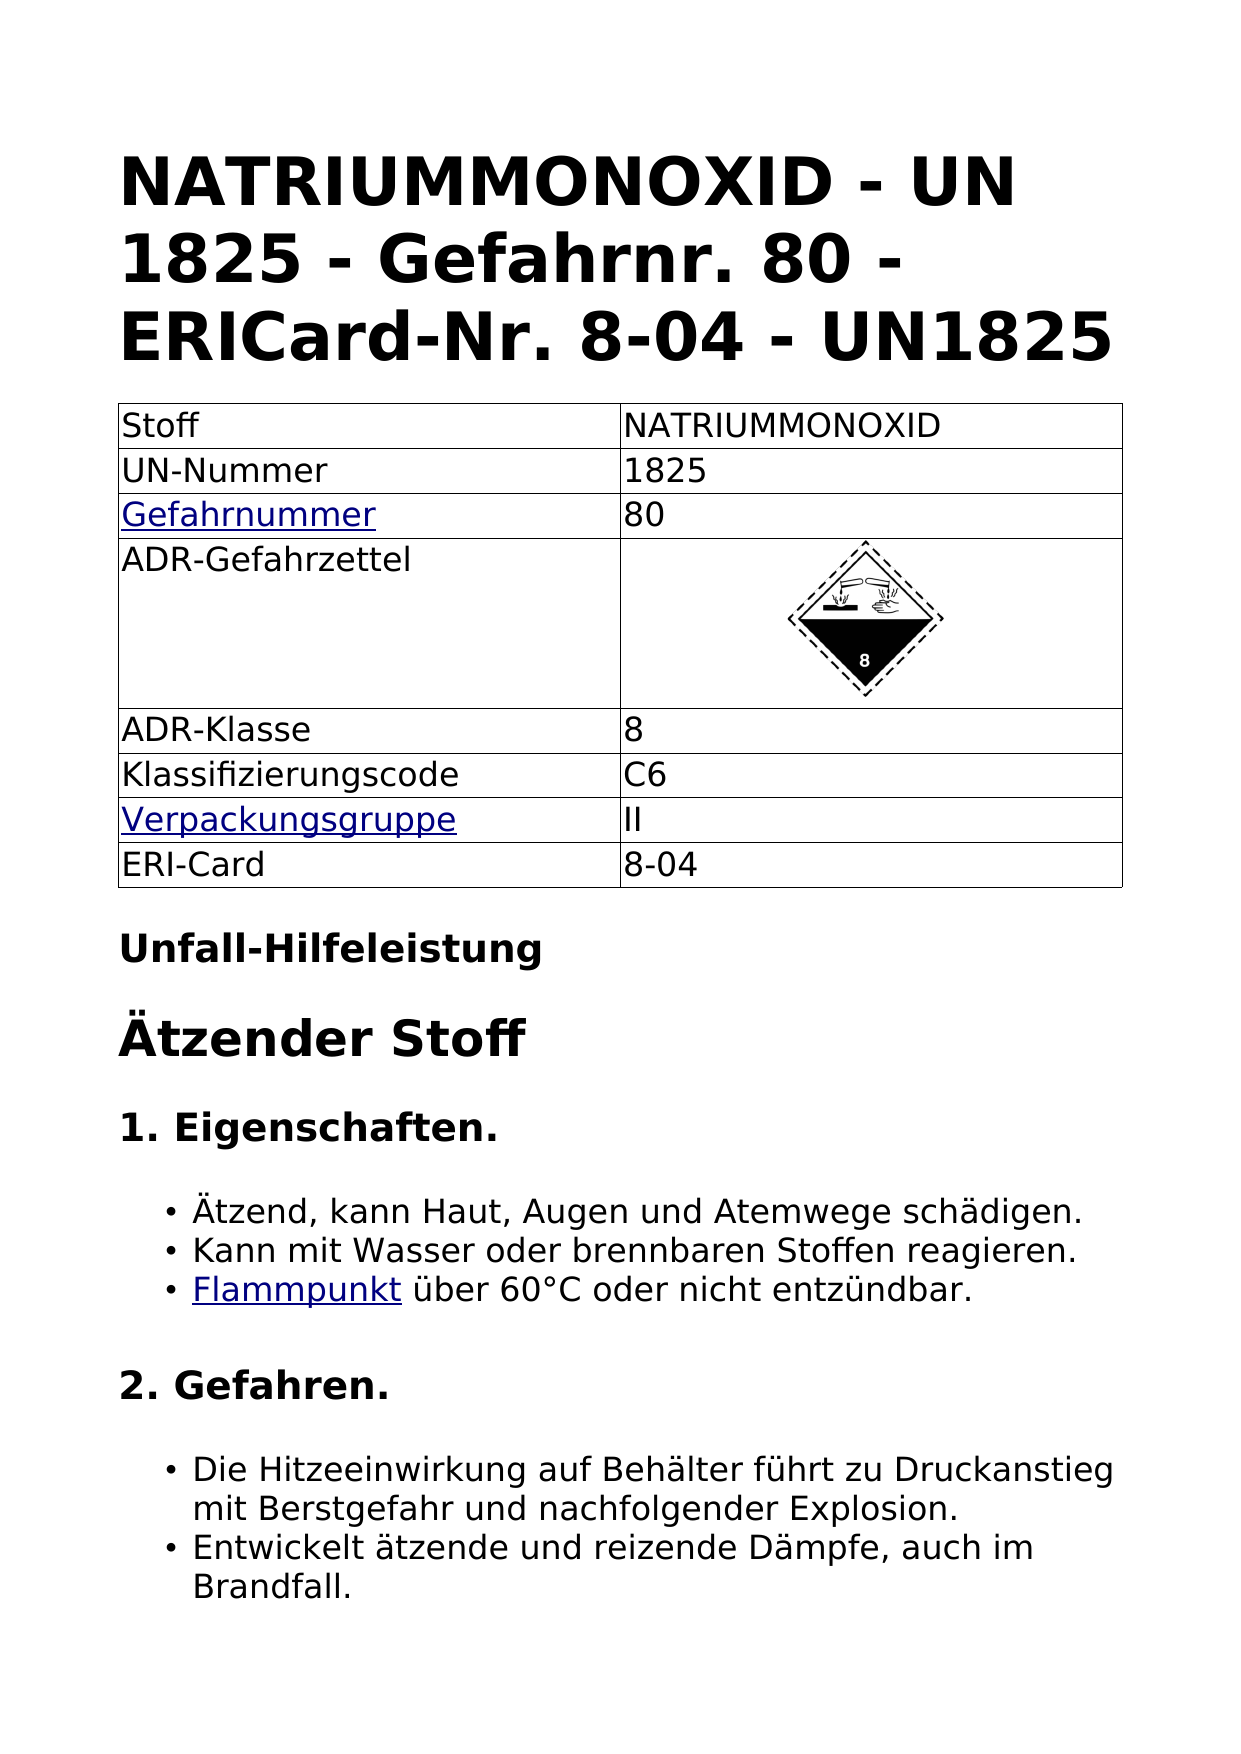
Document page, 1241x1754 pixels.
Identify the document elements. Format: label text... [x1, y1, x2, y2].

table_cell 80 [621, 494, 1122, 538]
table_cell Klassifizierungscode [119, 754, 620, 797]
table_cell UN-Nummer [119, 449, 620, 493]
table_cell ERI-Card [119, 843, 620, 887]
table_cell Verpackungsgruppe [119, 798, 620, 842]
list Flammpunkt über 60°C oder nicht entzündbar. [177, 1270, 1122, 1309]
table_cell 8-04 [621, 843, 1122, 887]
subtitle 2. Gefahren. [118, 1363, 1122, 1409]
table_cell 8 [621, 709, 1122, 752]
table_header Stoff [119, 404, 620, 448]
subtitle 1. Eigenschaften. [118, 1105, 1122, 1150]
list Entwickelt ätzende und reizende Dämpfe, auch im Brandfall. [177, 1528, 1122, 1606]
picture [787, 540, 944, 697]
subtitle Ätzender Stoff [118, 1009, 1122, 1068]
table_cell ADR-Klasse [119, 709, 620, 752]
table_cell ADR-Gefahrzettel [119, 539, 620, 708]
subtitle Unfall-Hilfeleistung [118, 927, 1122, 972]
list Kann mit Wasser oder brennbaren Stoffen reagieren. [177, 1231, 1122, 1270]
table_cell [621, 539, 1122, 708]
table_cell II [621, 798, 1122, 842]
table_cell Gefahrnummer [119, 494, 620, 538]
table_cell C6 [621, 754, 1122, 797]
list Die Hitzeeinwirkung auf Behälter führt zu Druckanstieg mit Berstgefahr und nachfolgender Explosion. [177, 1451, 1122, 1528]
table_cell 1825 [621, 449, 1122, 493]
subtitle NATRIUMMONOXID - UN 1825 - Gefahrnr. 80 - ERICard-Nr. 8-04 - UN1825 [118, 143, 1122, 376]
table_header NATRIUMMONOXID [621, 404, 1122, 448]
list Ätzend, kann Haut, Augen und Atemwege schädigen. [177, 1192, 1122, 1231]
